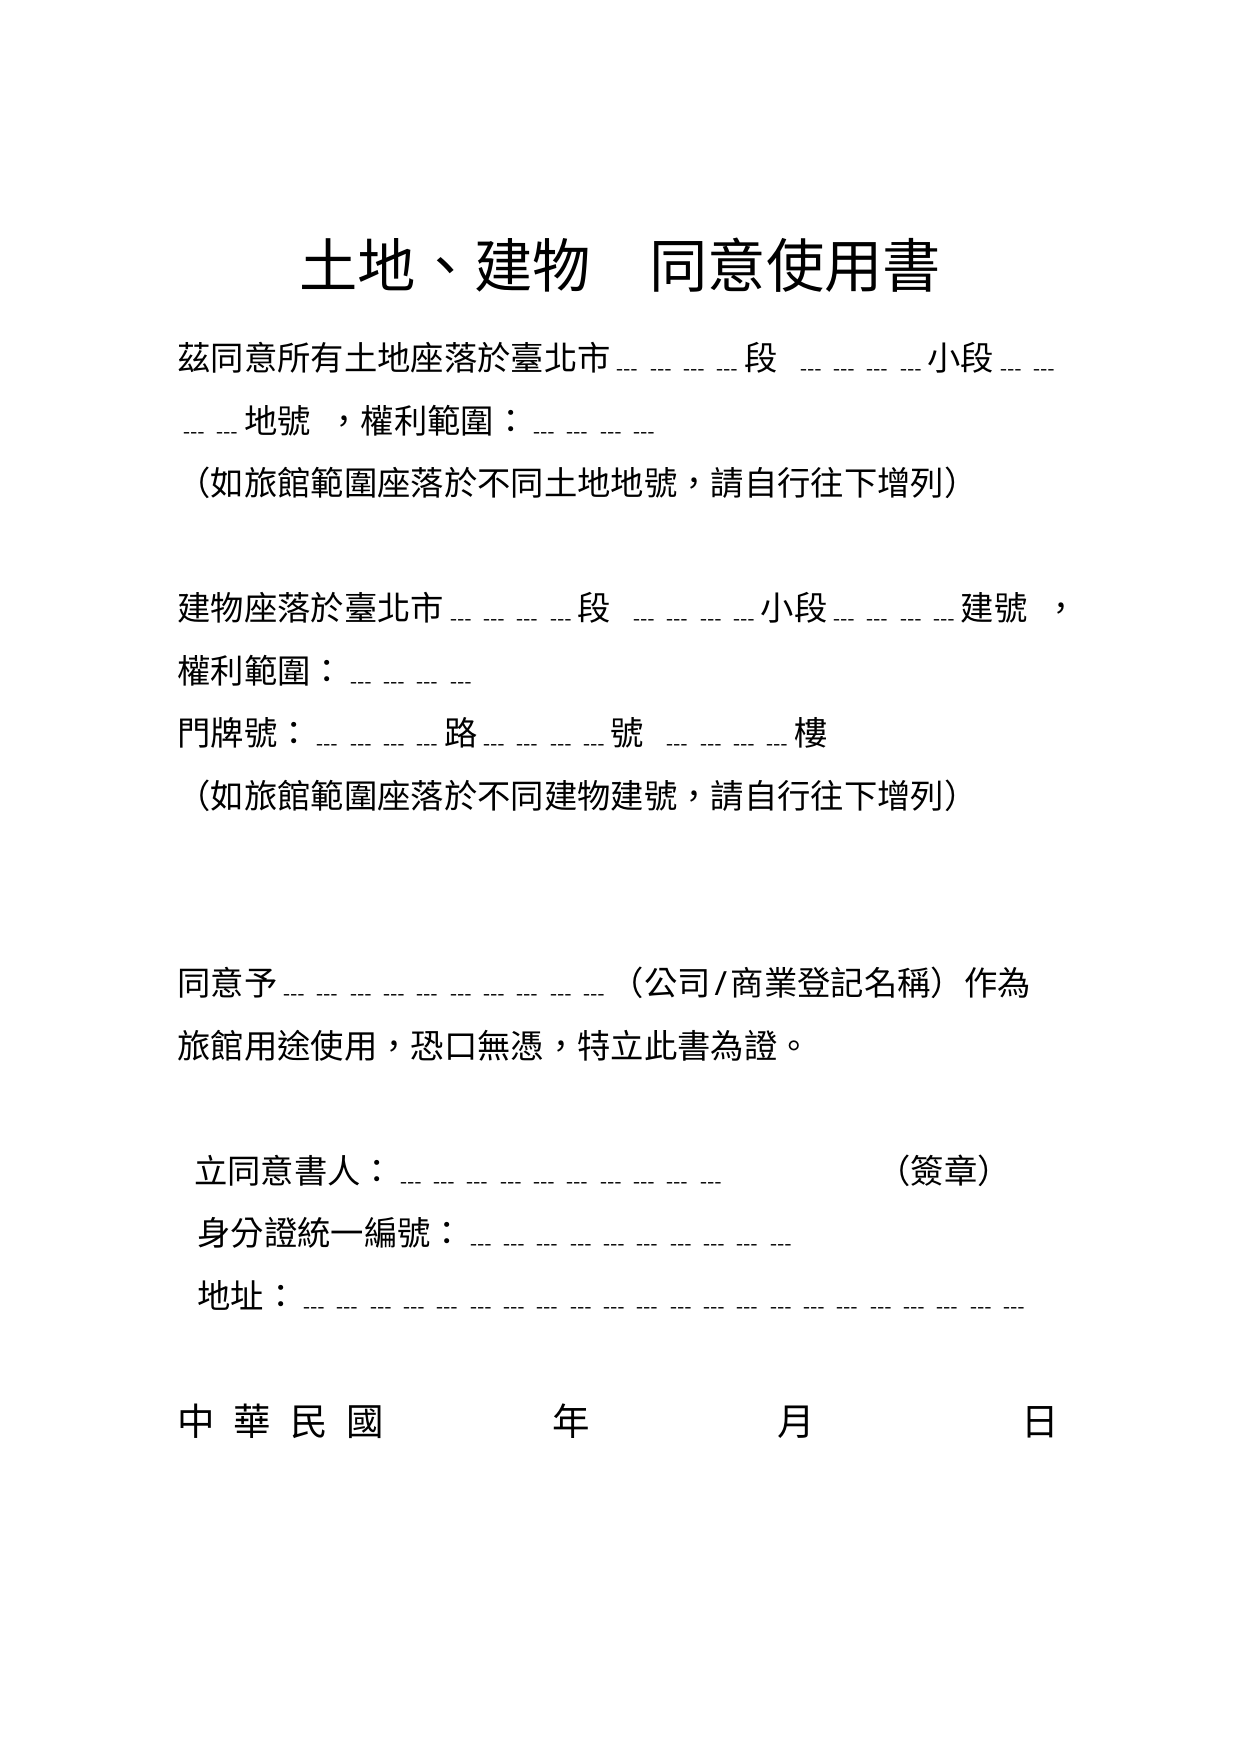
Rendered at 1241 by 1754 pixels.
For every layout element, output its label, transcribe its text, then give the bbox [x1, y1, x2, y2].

text 立同意書人：﹍﹍﹍﹍﹍﹍﹍﹍﹍﹍ （簽章） [177, 1127, 1063, 1189]
text 中 華 民 國 年 月 日 [177, 1377, 1063, 1439]
text 建物座落於臺北市﹍﹍﹍﹍段 ﹍﹍﹍﹍小段﹍﹍﹍﹍建號 ，權利範圍：﹍﹍﹍﹍ [177, 564, 1063, 689]
text 土地、建物 同意使用書 [177, 189, 1063, 314]
text （如旅館範圍座落於不同土地地號，請自行往下增列） [177, 439, 1063, 502]
text 茲同意所有土地座落於臺北市﹍﹍﹍﹍段 ﹍﹍﹍﹍小段﹍﹍﹍﹍地號 ，權利範圍：﹍﹍﹍﹍ [177, 314, 1063, 439]
text （如旅館範圍座落於不同建物建號，請自行往下增列） [177, 752, 1063, 814]
text 同意予﹍﹍﹍﹍﹍﹍﹍﹍﹍﹍（公司/商業登記名稱）作為旅館用途使用，恐口無憑，特立此書為證。 [177, 939, 1063, 1064]
text 身分證統一編號：﹍﹍﹍﹍﹍﹍﹍﹍﹍﹍ [177, 1189, 1063, 1252]
text 地址：﹍﹍﹍﹍﹍﹍﹍﹍﹍﹍﹍﹍﹍﹍﹍﹍﹍﹍﹍﹍﹍﹍ [177, 1252, 1063, 1314]
text 門牌號：﹍﹍﹍﹍路﹍﹍﹍﹍號 ﹍﹍﹍﹍樓 [177, 689, 1063, 752]
